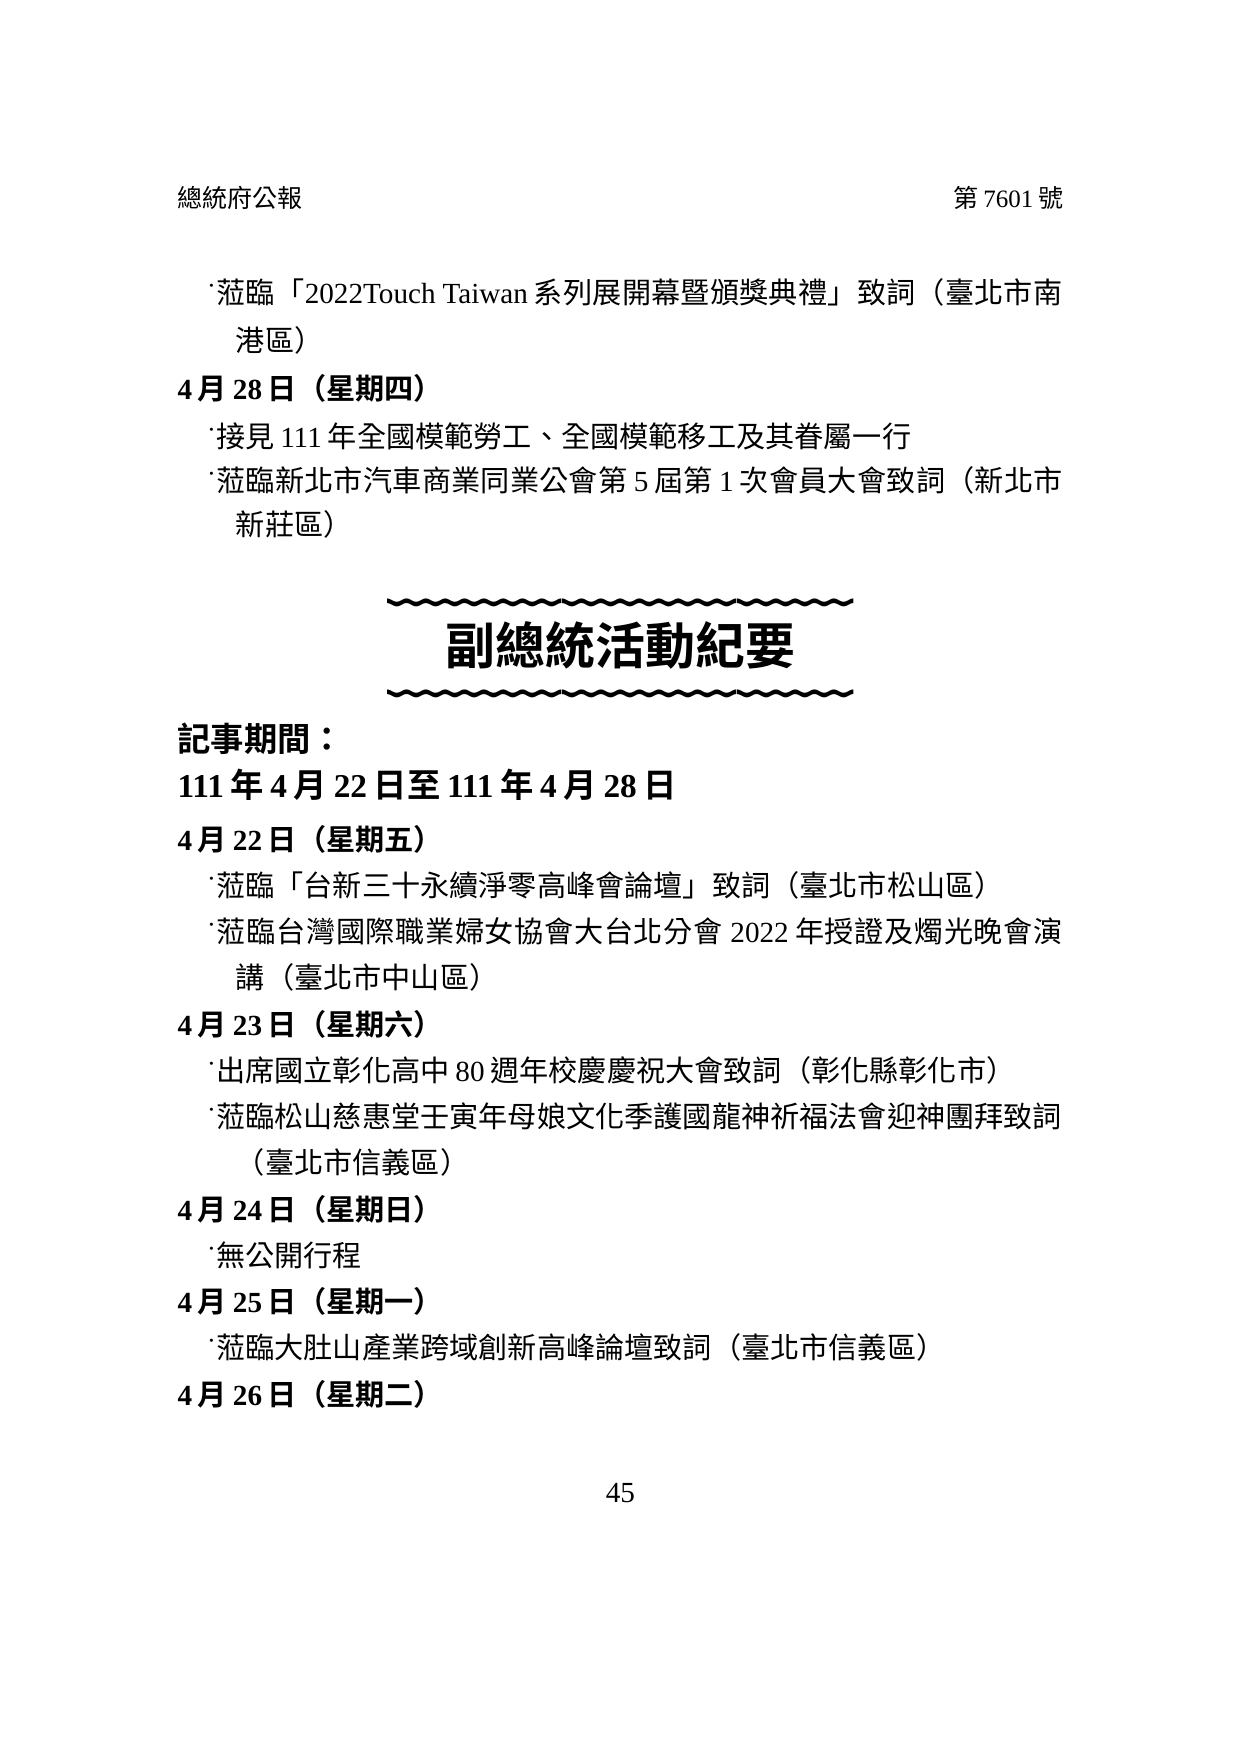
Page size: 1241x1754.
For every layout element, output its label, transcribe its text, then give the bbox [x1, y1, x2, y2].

text ﹏﹏﹏﹏﹏﹏﹏﹏ [177, 679, 1063, 696]
text 111年4月22日至111年4月28日 [177, 761, 1063, 807]
text 4月28日（星期四） [177, 361, 1063, 409]
text ˙出席國立彰化高中80週年校慶慶祝大會致詞（彰化縣彰化市） [206, 1044, 1063, 1091]
text ˙接見111年全國模範勞工、全國模範移工及其眷屬一行 [206, 409, 1063, 457]
text 4月24日（星期日） [177, 1183, 1063, 1229]
text 4月23日（星期六） [177, 998, 1063, 1044]
text 4月22日（星期五） [177, 813, 1063, 859]
text ˙蒞臨台灣國際職業婦女協會大台北分會2022年授證及燭光晚會演講（臺北市中山區） [206, 906, 1063, 998]
text ˙蒞臨大肚山產業跨域創新高峰論壇致詞（臺北市信義區） [206, 1322, 1063, 1368]
text ˙蒞臨新北市汽車商業同業公會第5屆第1次會員大會致詞（新北市新莊區） [206, 457, 1063, 544]
text 副總統活動紀要 [177, 607, 1063, 679]
text ˙無公開行程 [206, 1229, 1063, 1276]
text 4月26日（星期二） [177, 1368, 1063, 1414]
text ﹏﹏﹏﹏﹏﹏﹏﹏ [177, 582, 1063, 607]
text ˙蒞臨松山慈惠堂壬寅年母娘文化季護國龍神祈福法會迎神團拜致詞（臺北市信義區） [206, 1091, 1063, 1183]
text 記事期間： [177, 714, 1063, 761]
text ˙蒞臨「台新三十永續淨零高峰會論壇」致詞（臺北市松山區） [206, 859, 1063, 906]
text ˙蒞臨「2022Touch Taiwan系列展開幕暨頒獎典禮」致詞（臺北市南港區） [206, 266, 1063, 361]
text 4月25日（星期一） [177, 1276, 1063, 1322]
